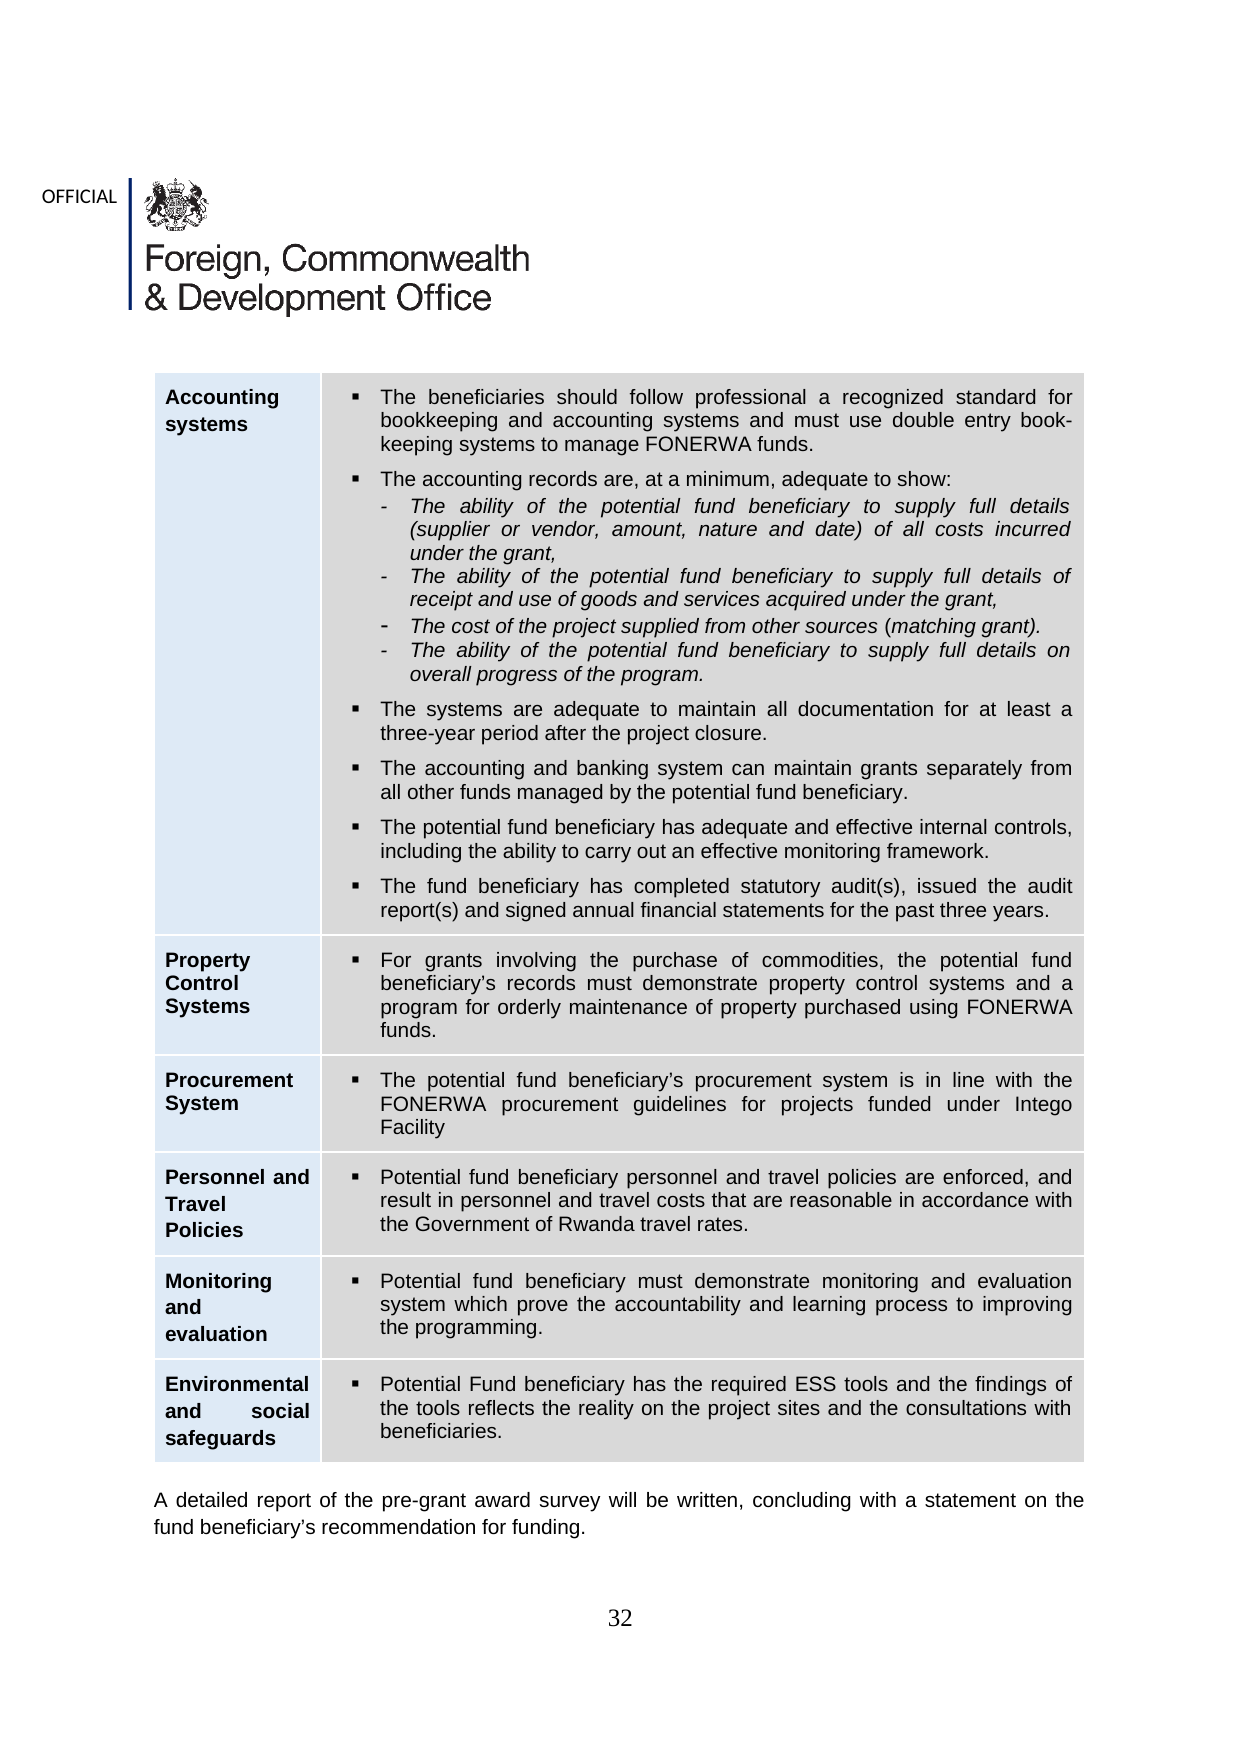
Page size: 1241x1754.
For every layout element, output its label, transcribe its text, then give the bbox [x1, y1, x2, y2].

table_cell For grants involving the purchase of commodities, the potential fund beneficiary’s records must demonstrate property control systems and a program for orderly maintenance of property purchased using FONERWA funds. [322, 936, 1084, 1054]
table_cell Potential Fund beneficiary has the required ESS tools and the findings of the tools reflects the reality on the project sites and the consultations with beneficiaries. [322, 1360, 1084, 1462]
table_cell Potential fund beneficiary must demonstrate monitoring and evaluation system which prove the accountability and learning process to improving the programming. [322, 1257, 1084, 1358]
table_cell Accounting systems [155, 373, 320, 934]
table_cell Property Control Systems [155, 936, 320, 1054]
table_cell Procurement System [155, 1056, 320, 1151]
table_cell Personnel and Travel Policies [155, 1153, 320, 1255]
table_cell The potential fund beneficiary’s procurement system is in line with the FONERWA procurement guidelines for projects funded under Intego Facility [322, 1056, 1084, 1151]
table_cell Environmental and social safeguards [155, 1360, 320, 1462]
text A detailed report of the pre-grant award survey will be written, concluding with a statement on the fund beneficiary’s recommendation for funding. [153, 1489, 1087, 1539]
table_cell Monitoring and evaluation [155, 1257, 320, 1358]
table_cell The beneficiaries should follow professional a recognized standard for bookkeeping and accounting systems and must use double entry book-keeping systems to manage FONERWA funds. The accounting records are, at a minimum, adequate to show: The ability of the potential fund beneficiary to supply full details (supplier or vendor, amount, nature and date) of all costs incurred under the grant, The ability of the potential fund beneficiary to supply full details of receipt and use of goods and services acquired under the grant, The cost of the project supplied from other sources (matching grant). The ability of the potential fund beneficiary to supply full details on overall progress of the program. The systems are adequate to maintain all documentation for at least a three-year period after the project closure. The accounting and banking system can maintain grants separately from all other funds managed by the potential fund beneficiary. The potential fund beneficiary has adequate and effective internal controls, including the ability to carry out an effective monitoring framework. The fund beneficiary has completed statutory audit(s), issued the audit report(s) and signed annual financial statements for the past three years. [322, 373, 1084, 934]
table_cell Potential fund beneficiary personnel and travel policies are enforced, and result in personnel and travel costs that are reasonable in accordance with the Government of Rwanda travel rates. [322, 1153, 1084, 1255]
picture [128, 178, 530, 317]
